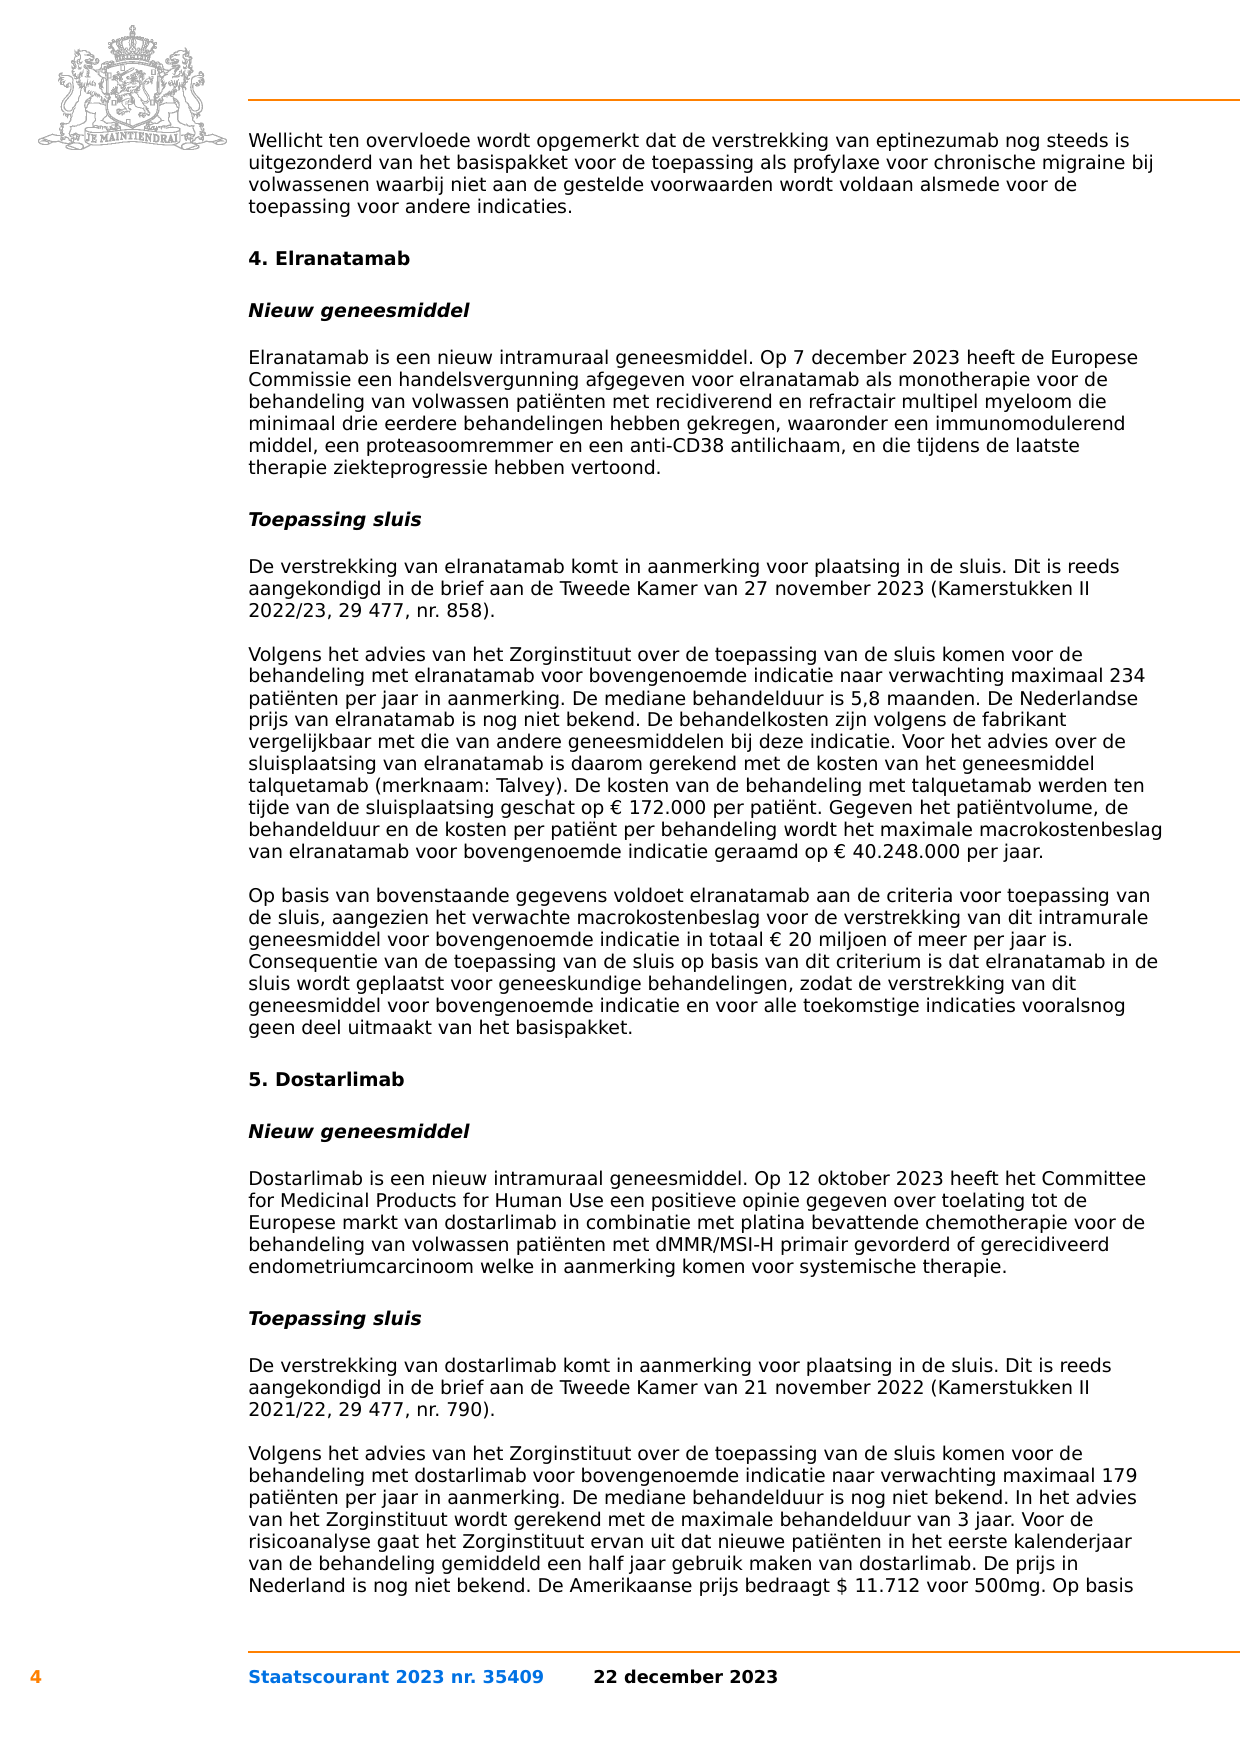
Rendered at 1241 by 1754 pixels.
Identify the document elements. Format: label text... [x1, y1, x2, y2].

text Volgens het advies van het Zorginstituut over de toepassing van de sluis komen voor de behandeling met dostarlimab voor bovengenoemde indicatie naar verwachting maximaal 179 patiënten per jaar in aanmerking. De mediane behandelduur is nog niet bekend. In het advies van het Zorginstituut wordt gerekend met de maximale behandelduur van 3 jaar. Voor de risicoanalyse gaat het Zorginstituut ervan uit dat nieuwe patiënten in het eerste kalenderjaar van de behandeling gemiddeld een half jaar gebruik maken van dostarlimab. De prijs in Nederland is nog niet bekend. De Amerikaanse prijs bedraagt $ 11.712 voor 500mg. Op basis [248, 1443, 1163, 1596]
subtitle Toepassing sluis [248, 509, 1163, 531]
subtitle Nieuw geneesmiddel [248, 300, 1163, 322]
subtitle Toepassing sluis [248, 1308, 1163, 1330]
text Volgens het advies van het Zorginstituut over de toepassing van de sluis komen voor de behandeling met elranatamab voor bovengenoemde indicatie naar verwachting maximaal 234 patiënten per jaar in aanmerking. De mediane behandelduur is 5,8 maanden. De Nederlandse prijs van elranatamab is nog niet bekend. De behandelkosten zijn volgens de fabrikant vergelijkbaar met die van andere geneesmiddelen bij deze indicatie. Voor het advies over de sluisplaatsing van elranatamab is daarom gerekend met de kosten van het geneesmiddel talquetamab (merknaam: Talvey). De kosten van de behandeling met talquetamab werden ten tijde van de sluisplaatsing geschat op € 172.000 per patiënt. Gegeven het patiëntvolume, de behandelduur en de kosten per patiënt per behandeling wordt het maximale macrokostenbeslag van elranatamab voor bovengenoemde indicatie geraamd op € 40.248.000 per jaar. [248, 643, 1163, 863]
subtitle 4. Elranatamab [248, 248, 1163, 270]
text Op basis van bovenstaande gegevens voldoet elranatamab aan de criteria voor toepassing van de sluis, aangezien het verwachte macrokostenbeslag voor de verstrekking van dit intramurale geneesmiddel voor bovengenoemde indicatie in totaal € 20 miljoen of meer per jaar is. Consequentie van de toepassing van de sluis op basis van dit criterium is dat elranatamab in de sluis wordt geplaatst voor geneeskundige behandelingen, zodat de verstrekking van dit geneesmiddel voor bovengenoemde indicatie en voor alle toekomstige indicaties vooralsnog geen deel uitmaakt van het basispakket. [248, 885, 1163, 1039]
text Wellicht ten overvloede wordt opgemerkt dat de verstrekking van eptinezumab nog steeds is uitgezonderd van het basispakket voor de toepassing als profylaxe voor chronische migraine bij volwassenen waarbij niet aan de gestelde voorwaarden wordt voldaan alsmede voor de toepassing voor andere indicaties. [248, 130, 1163, 218]
text De verstrekking van dostarlimab komt in aanmerking voor plaatsing in de sluis. Dit is reeds aangekondigd in de brief aan de Tweede Kamer van 21 november 2022 (Kamerstukken II 2021/22, 29 477, nr. 790). [248, 1355, 1163, 1421]
subtitle 5. Dostarlimab [248, 1069, 1163, 1091]
subtitle Nieuw geneesmiddel [248, 1121, 1163, 1143]
text De verstrekking van elranatamab komt in aanmerking voor plaatsing in de sluis. Dit is reeds aangekondigd in de brief aan de Tweede Kamer van 27 november 2023 (Kamerstukken II 2022/23, 29 477, nr. 858). [248, 556, 1163, 622]
text Elranatamab is een nieuw intramuraal geneesmiddel. Op 7 december 2023 heeft de Europese Commissie een handelsvergunning afgegeven voor elranatamab als monotherapie voor de behandeling van volwassen patiënten met recidiverend en refractair multipel myeloom die minimaal drie eerdere behandelingen hebben gekregen, waaronder een immunomodulerend middel, een proteasoomremmer en een anti-CD38 antilichaam, en die tijdens de laatste therapie ziekteprogressie hebben vertoond. [248, 347, 1163, 479]
picture [38, 25, 227, 150]
text Dostarlimab is een nieuw intramuraal geneesmiddel. Op 12 oktober 2023 heeft het Committee for Medicinal Products for Human Use een positieve opinie gegeven over toelating tot de Europese markt van dostarlimab in combinatie met platina bevattende chemotherapie voor de behandeling van volwassen patiënten met dMMR/MSI-H primair gevorderd of gerecidiveerd endometriumcarcinoom welke in aanmerking komen voor systemische therapie. [248, 1168, 1163, 1278]
